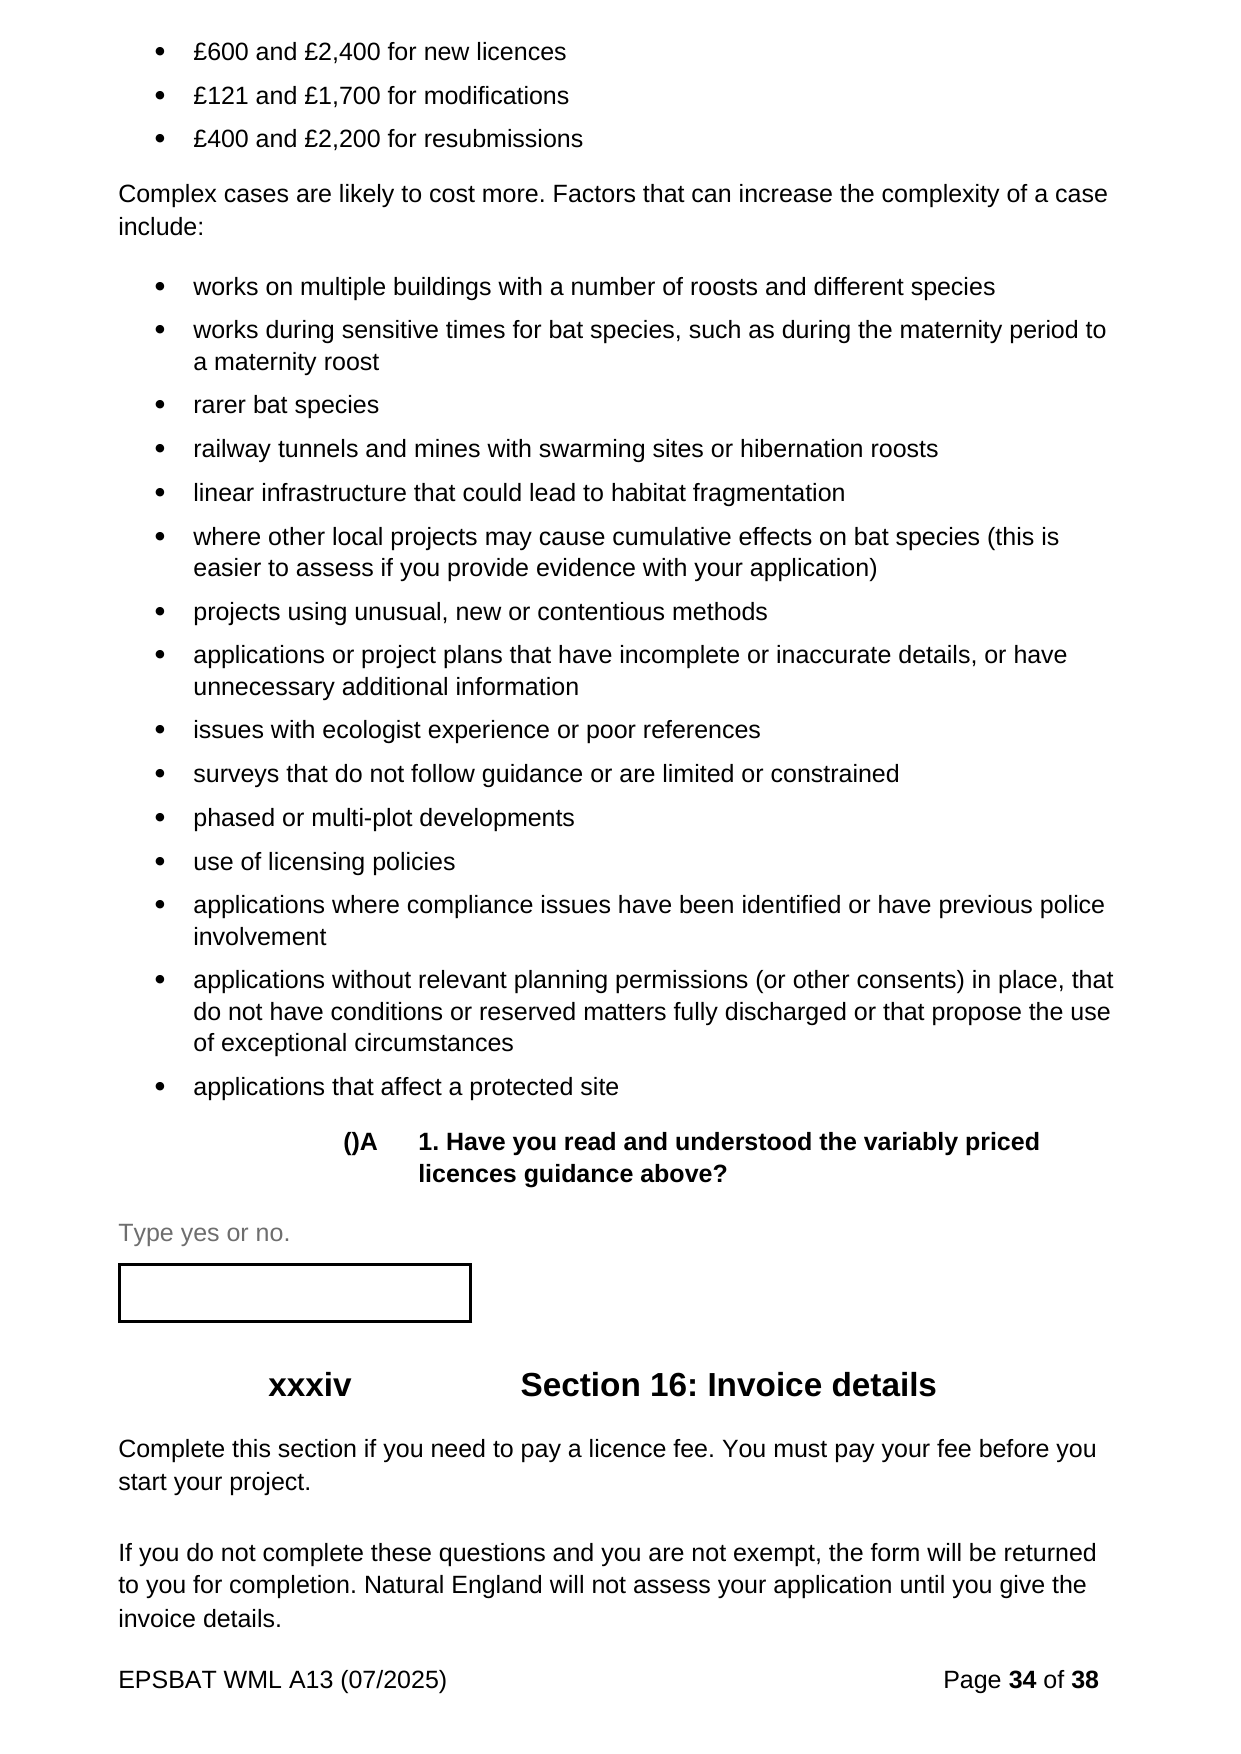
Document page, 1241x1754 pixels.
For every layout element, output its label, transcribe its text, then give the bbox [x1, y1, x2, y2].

list rarer bat species [156, 389, 1122, 420]
list issues with ecologist experience or poor references [156, 714, 1122, 745]
list phased or multi-plot developments [156, 801, 1122, 833]
text Complex cases are likely to cost more. Factors that can increase the complexity of a case include: [118, 179, 1122, 241]
list railway tunnels and mines with swarming sites or hibernation roosts [156, 433, 1122, 464]
list applications that affect a protected site [156, 1070, 1122, 1101]
list where other local projects may cause cumulative effects on bat species (this is easier to assess if you provide evidence with your application) [156, 520, 1122, 583]
list applications where compliance issues have been identified or have previous police involvement [156, 889, 1122, 951]
list £121 and £1,700 for modifications [156, 79, 1122, 110]
list £600 and £2,400 for new licences [156, 35, 1122, 67]
list surveys that do not follow guidance or are limited or constrained [156, 758, 1122, 789]
list applications without relevant planning permissions (or other consents) in place, that do not have conditions or reserved matters fully discharged or that propose the use of exceptional circumstances [156, 964, 1122, 1058]
list projects using unusual, new or contentious methods [156, 595, 1122, 626]
list use of licensing policies [156, 845, 1122, 876]
list linear infrastructure that could lead to habitat fragmentation [156, 476, 1122, 508]
list applications or project plans that have incomplete or inaccurate details, or have unnecessary additional information [156, 639, 1122, 701]
list £400 and £2,200 for resubmissions [156, 123, 1122, 154]
text If you do not complete these questions and you are not exempt, the form will be returned to you for completion. Natural England will not assess your application until you give the invoice details. [118, 1537, 1122, 1632]
text Complete this section if you need to pay a licence fee. You must pay your fee before you start your project. [118, 1434, 1122, 1496]
subtitle Section 16: Invoice details [268, 1365, 1122, 1403]
subtitle 1. Have you read and understood the variably priced licences guidance above? [343, 1126, 1122, 1188]
list works on multiple buildings with a number of roosts and different species [156, 270, 1122, 301]
text Type yes or no. [118, 1217, 1122, 1246]
list works during sensitive times for bat species, such as during the maternity period to a maternity roost [156, 314, 1122, 376]
